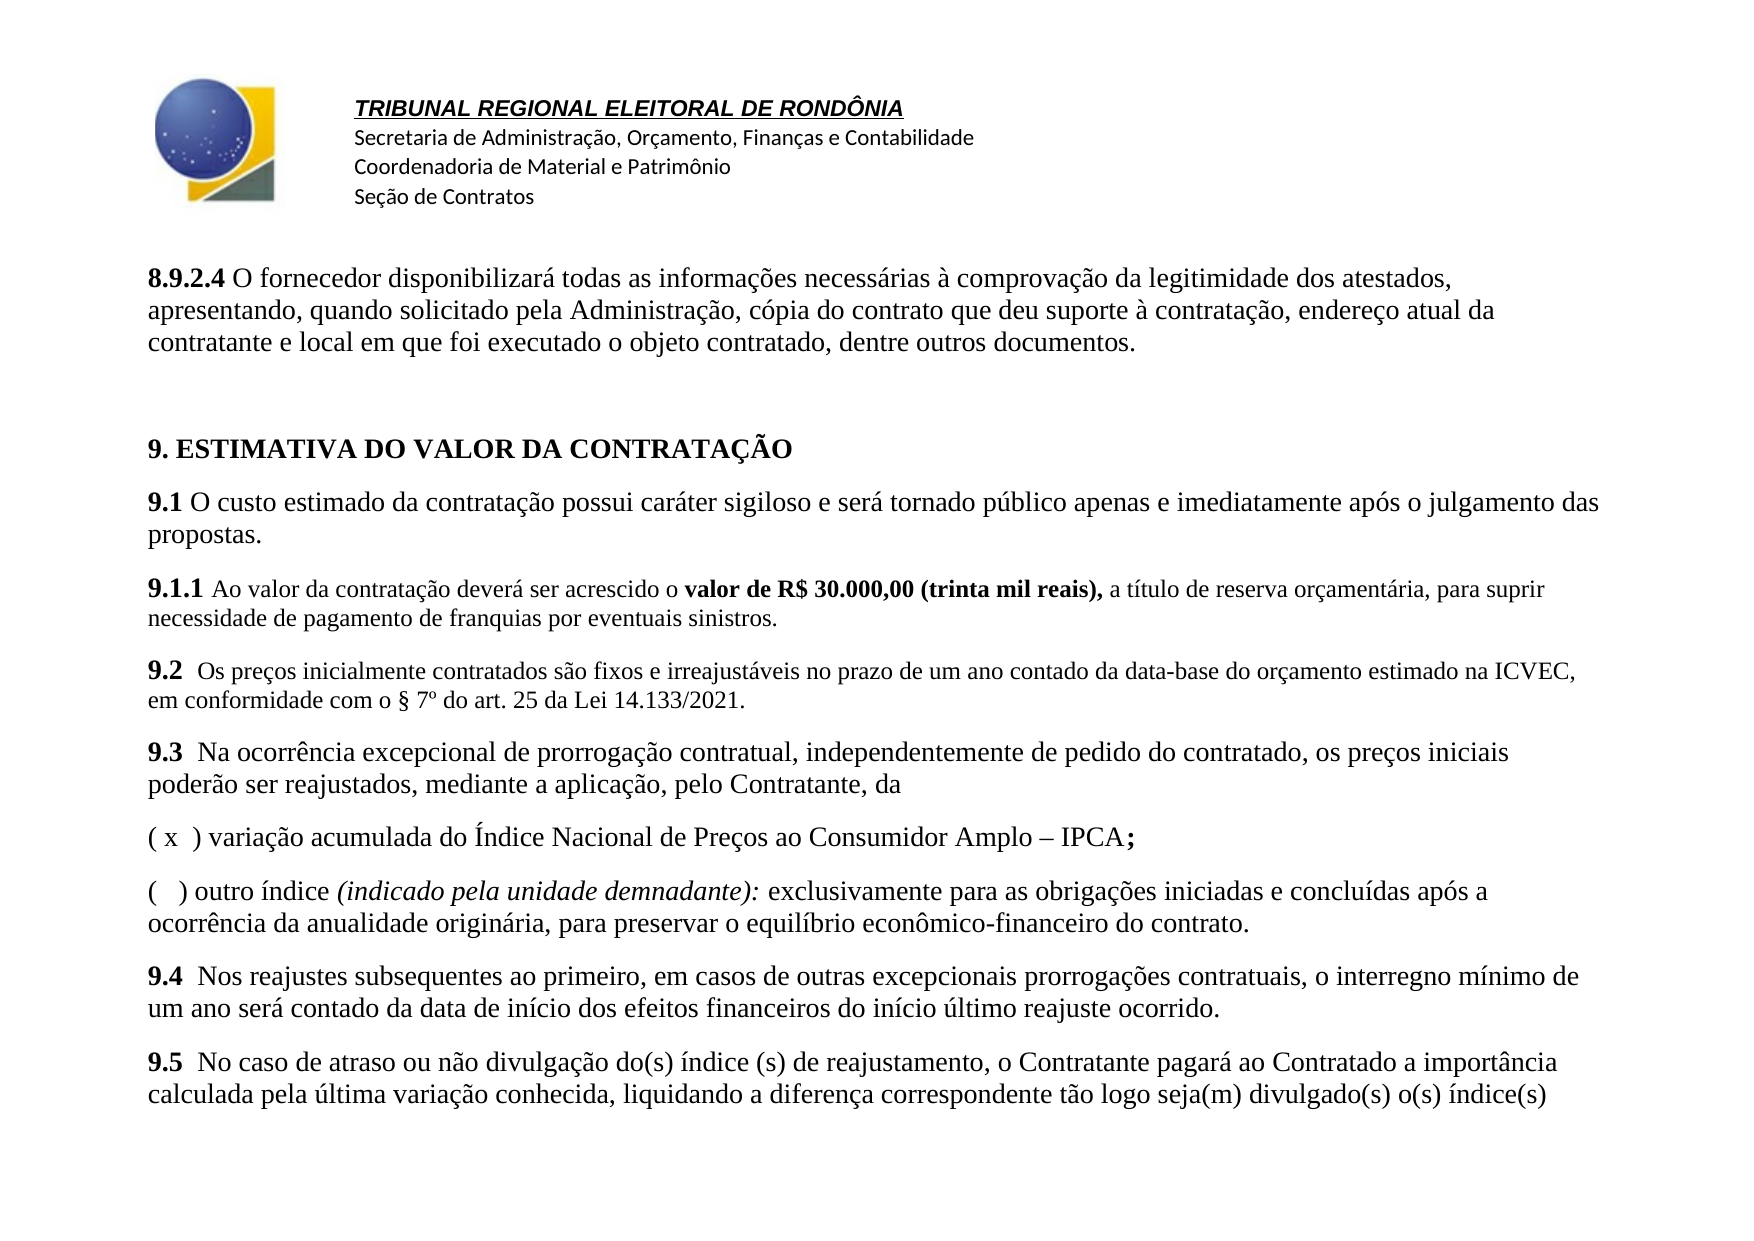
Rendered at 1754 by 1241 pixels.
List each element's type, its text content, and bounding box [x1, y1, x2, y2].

text ( ) outro índice (indicado pela unidade demnadante): exclusivamente para as obrigações iniciadas e concluídas após a ocorrência da anualidade originária, para preservar o equilíbrio econômico-financeiro do contrato. [148, 873, 1606, 938]
text 9.4 Nos reajustes subsequentes ao primeiro, em casos de outras excepcionais prorrogações contratuais, o interregno mínimo de um ano será contado da data de início dos efeitos financeiros do início último reajuste ocorrido. [148, 959, 1606, 1024]
text 9.1 O custo estimado da contratação possui caráter sigiloso e será tornado público apenas e imediatamente após o julgamento das propostas. [148, 485, 1606, 550]
text 8.9.2.4 O fornecedor disponibilizará todas as informações necessárias à comprovação da legitimidade dos atestados, apresentando, quando solicitado pela Administração, cópia do contrato que deu suporte à contratação, endereço atual da contratante e local em que foi executado o objeto contratado, dentre outros documentos. [148, 261, 1606, 358]
text 9.3 Na ocorrência excepcional de prorrogação contratual, independentemente de pedido do contratado, os preços iniciais poderão ser reajustados, mediante a aplicação, pelo Contratante, da [148, 735, 1606, 799]
text ( x ) variação acumulada do Índice Nacional de Preços ao Consumidor Amplo – IPCA; [148, 820, 1606, 853]
text 9.5 No caso de atraso ou não divulgação do(s) índice (s) de reajustamento, o Contratante pagará ao Contratado a importância calculada pela última variação conhecida, liquidando a diferença correspondente tão logo seja(m) divulgado(s) o(s) índice(s) [148, 1045, 1606, 1109]
text 9.2 Os preços inicialmente contratados são fixos e irreajustáveis no prazo de um ano contado da data-base do orçamento estimado na ICVEC, em conformidade com o § 7º do art. 25 da Lei 14.133/2021. [148, 653, 1606, 714]
text 9.1.1 Ao valor da contratação deverá ser acrescido o valor de R$ 30.000,00 (trinta mil reais), a título de reserva orçamentária, para suprir necessidade de pagamento de franquias por eventuais sinistros. [148, 571, 1606, 632]
text 9. ESTIMATIVA DO VALOR DA CONTRATAÇÃO [148, 432, 1606, 464]
